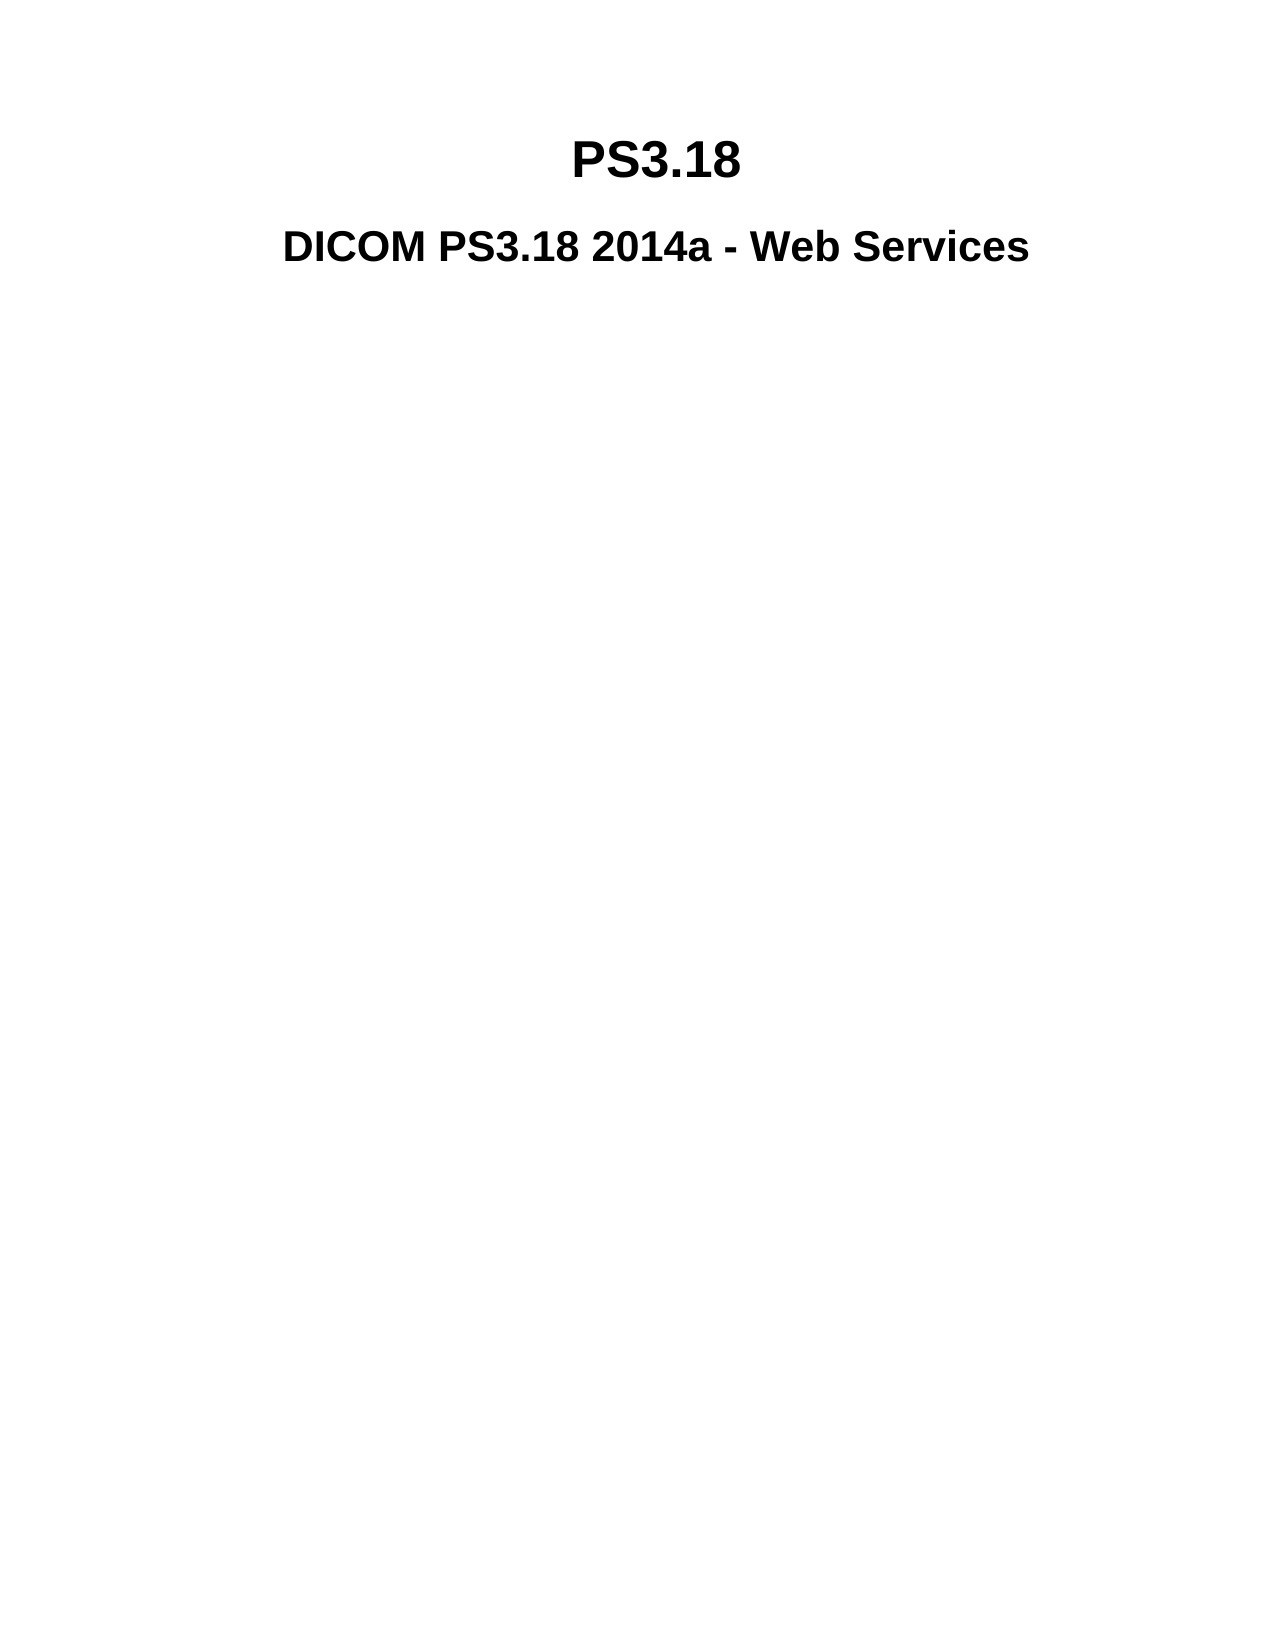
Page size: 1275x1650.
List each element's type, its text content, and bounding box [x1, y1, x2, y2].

text PS3.18 [112, 129, 1200, 188]
text DICOM PS3.18 2014a - Web Services [112, 221, 1200, 271]
